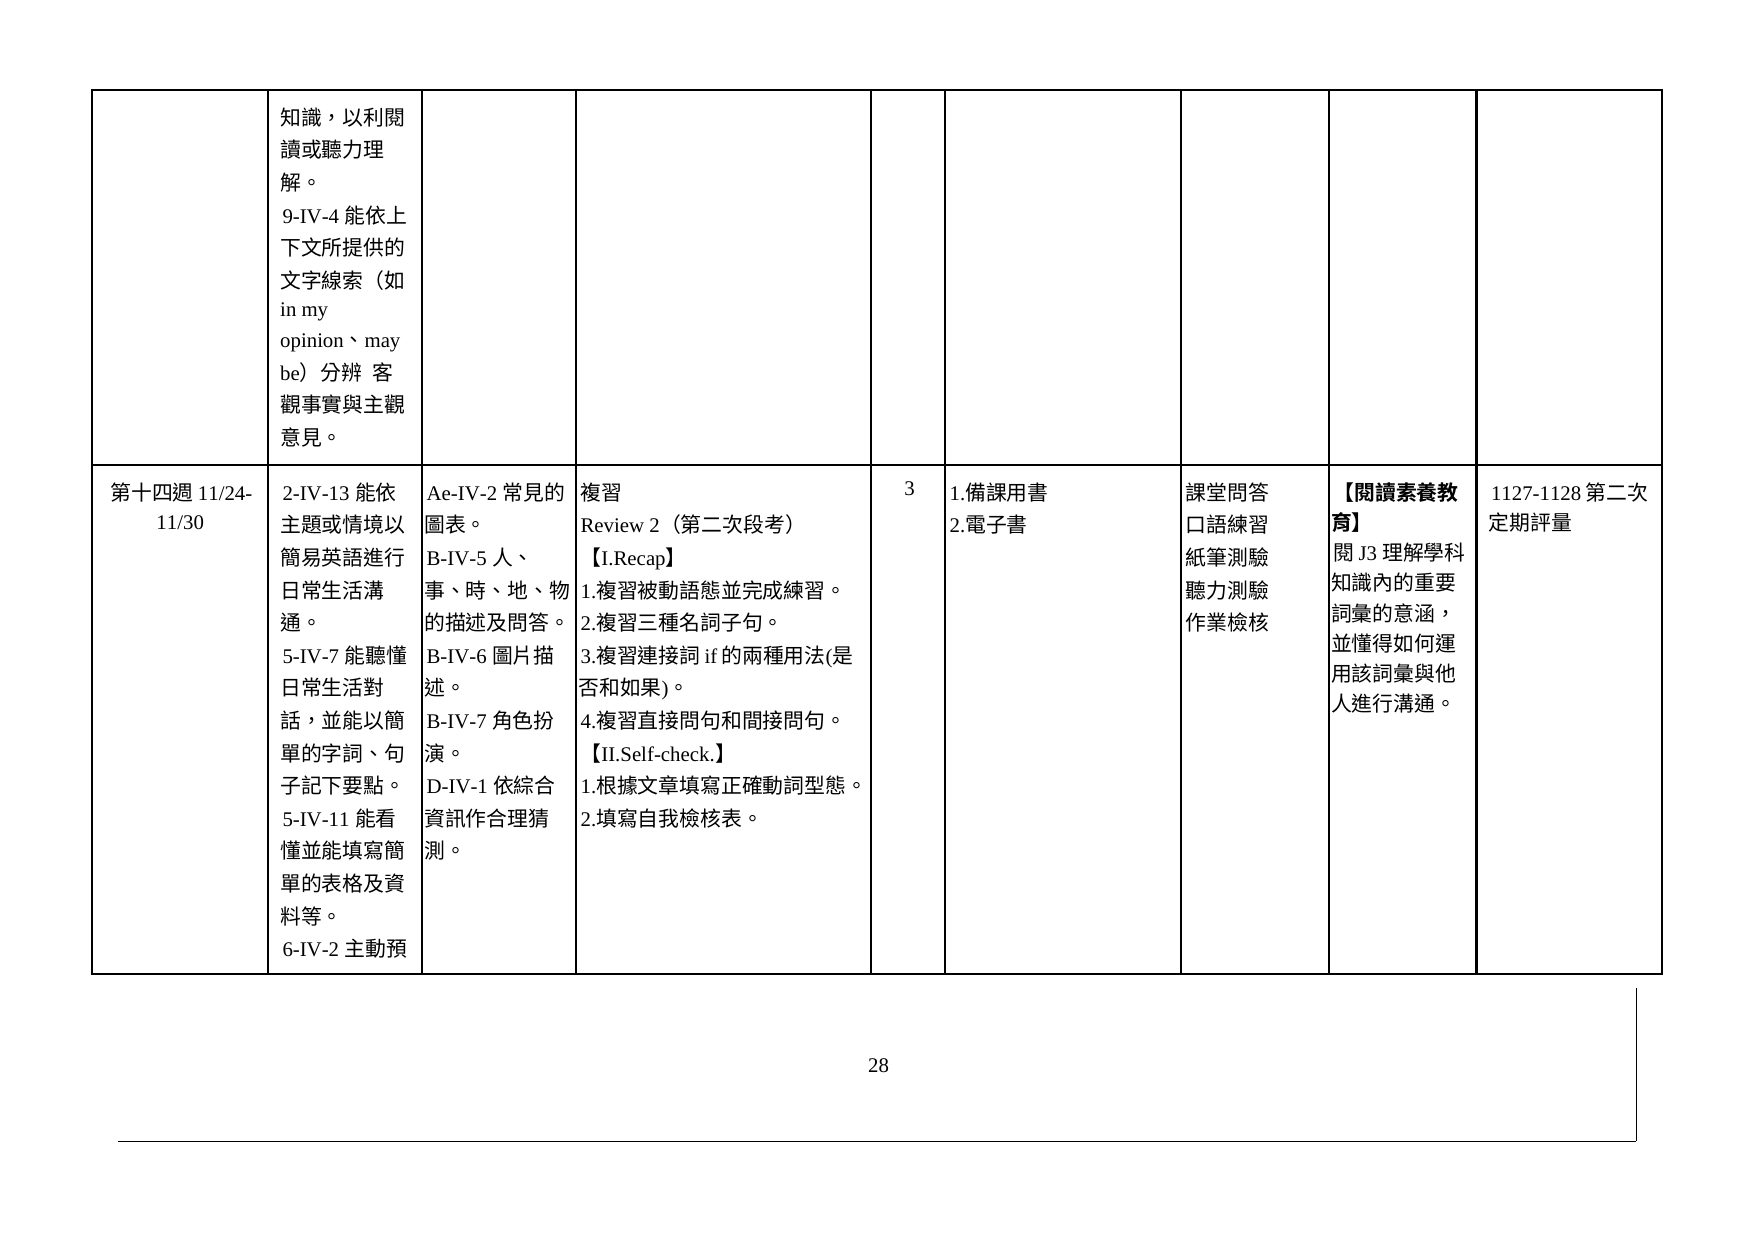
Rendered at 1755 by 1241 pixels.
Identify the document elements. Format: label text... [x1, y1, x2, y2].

table_cell Ae-IV-2 常見的圖表。 B-IV-5 人、事、時、地、物的描述及問答。 B-IV-6 圖片描述。 B-IV-7 角色扮演。 D-IV-1 依綜合資訊作合理猜測。 [423, 466, 575, 973]
table_cell [577, 91, 870, 463]
table_cell 3 [872, 466, 944, 973]
table_cell 知識，以利閱讀或聽力理解。 9-IV-4 能依上下文所提供的文字線索（如 in my opinion、maybe）分辨 客觀事實與主觀意見。 [269, 91, 421, 463]
table_cell [1478, 91, 1661, 463]
table_cell 第十四週11/24-11/30 [93, 466, 267, 973]
table_cell 1127-1128第二次定期評量 [1478, 466, 1661, 973]
table_cell 2-IV-13 能依主題或情境以簡易英語進行日常生活溝通。 5-IV-7 能聽懂日常生活對話，並能以簡單的字詞、句子記下要點。 5-IV-11 能看懂並能填寫簡單的表格及資料等。 6-IV-2 主動預 [269, 466, 421, 973]
table_cell [423, 91, 575, 463]
table_cell 課堂問答 口語練習 紙筆測驗 聽力測驗 作業檢核 [1182, 466, 1328, 973]
table_cell 1.備課用書 2.電子書 [946, 466, 1180, 973]
table_cell [93, 91, 267, 463]
table_cell [946, 91, 1180, 463]
table_cell 【閱讀素養教育】 閱J3 理解學科知識內的重要詞彙的意涵，並懂得如何運用該詞彙與他人進行溝通。 [1330, 466, 1475, 973]
table_cell 複習 Review 2（第二次段考） 【I.Recap】 1.複習被動語態並完成練習。 2.複習三種名詞子句。 3.複習連接詞if的兩種用法(是否和如果)。 4.複習直接問句和間接問句。 【II.Self-check.】 1.根據文章填寫正確動詞型態。 2.填寫自我檢核表。 [577, 466, 870, 973]
table_cell [872, 91, 944, 463]
table_cell [1330, 91, 1475, 463]
table_cell [1182, 91, 1328, 463]
